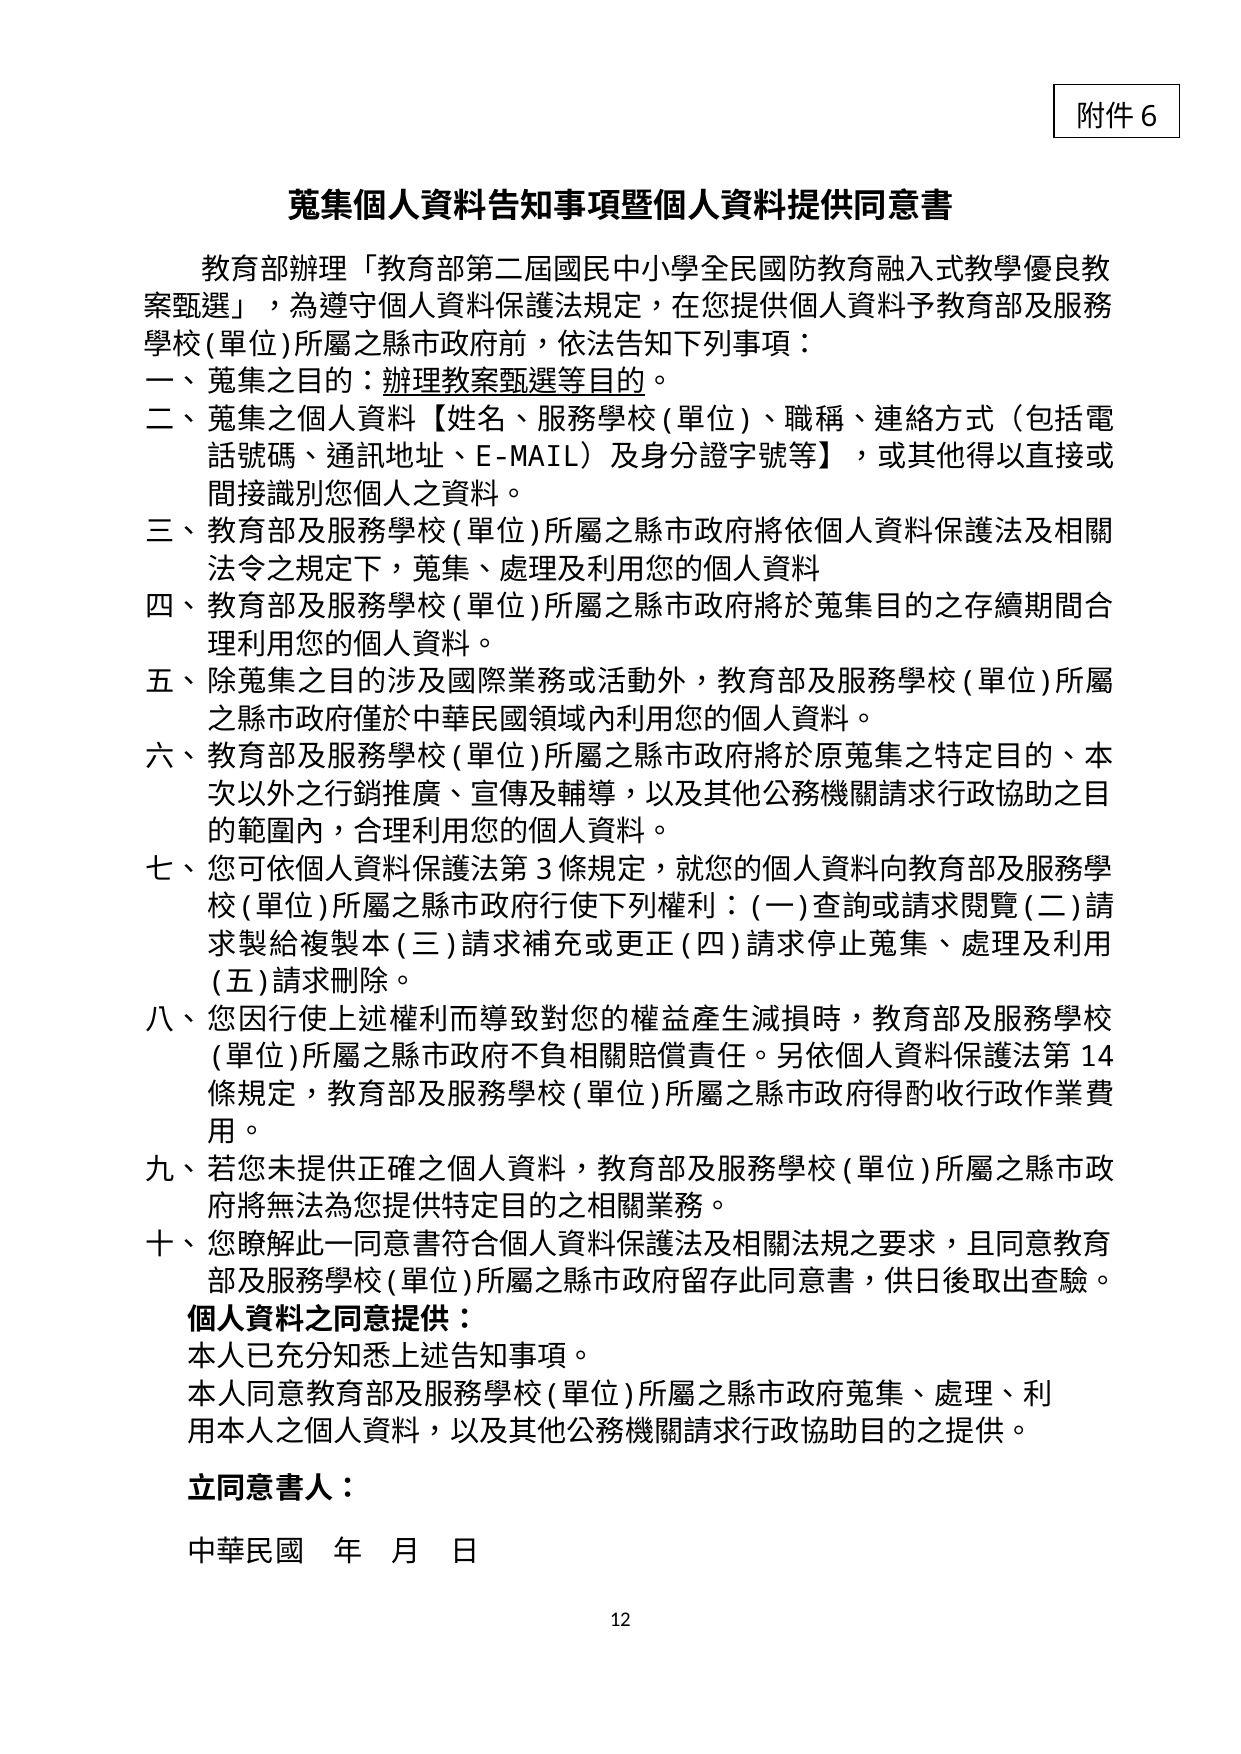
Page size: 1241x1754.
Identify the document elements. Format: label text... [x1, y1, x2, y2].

text 本人已充分知悉上述告知事項。 [187, 1337, 1053, 1374]
text 立同意書人： [187, 1474, 1053, 1505]
list 教育部及服務學校(單位)所屬之縣市政府將依個人資料保護法及相關法令之規定下，蒐集、處理及利用您的個人資料 [145, 512, 1114, 587]
text 個人資料之同意提供： [187, 1299, 1053, 1337]
text 本人同意教育部及服務學校(單位)所屬之縣市政府蒐集、處理、利用本人之個人資料，以及其他公務機關請求行政協助目的之提供。 [187, 1374, 1053, 1449]
list 您因行使上述權利而導致對您的權益產生減損時，教育部及服務學校(單位)所屬之縣市政府不負相關賠償責任。另依個人資料保護法第14條規定，教育部及服務學校(單位)所屬之縣市政府得酌收行政作業費用。 [145, 999, 1114, 1149]
list 蒐集之目的：辦理教案甄選等目的。 [145, 362, 1114, 399]
list 若您未提供正確之個人資料，教育部及服務學校(單位)所屬之縣市政府將無法為您提供特定目的之相關業務。 [145, 1149, 1114, 1224]
list 您可依個人資料保護法第3條規定，就您的個人資料向教育部及服務學校(單位)所屬之縣市政府行使下列權利：(一)查詢或請求閱覽(二)請求製給複製本(三)請求補充或更正(四)請求停止蒐集、處理及利用(五)請求刪除。 [145, 849, 1114, 999]
text 蒐集個人資料告知事項暨個人資料提供同意書 [187, 179, 1053, 227]
text [1055, 85, 1179, 137]
list 您瞭解此一同意書符合個人資料保護法及相關法規之要求，且同意教育部及服務學校(單位)所屬之縣市政府留存此同意書，供日後取出查驗。 [145, 1224, 1114, 1299]
list 教育部及服務學校(單位)所屬之縣市政府將於原蒐集之特定目的、本次以外之行銷推廣、宣傳及輔導，以及其他公務機關請求行政協助之目的範圍內，合理利用您的個人資料。 [145, 737, 1114, 849]
list 蒐集之個人資料【姓名、服務學校(單位)、職稱、連絡方式（包括電話號碼、通訊地址、E-MAIL）及身分證字號等】，或其他得以直接或間接識別您個人之資料。 [145, 399, 1114, 512]
list 教育部及服務學校(單位)所屬之縣市政府將於蒐集目的之存續期間合理利用您的個人資料。 [145, 587, 1114, 662]
list 除蒐集之目的涉及國際業務或活動外，教育部及服務學校(單位)所屬之縣市政府僅於中華民國領域內利用您的個人資料。 [145, 662, 1114, 737]
text 附件6 [1070, 93, 1164, 129]
text 中華民國 年 月 日 [187, 1529, 1053, 1569]
text 教育部辦理「教育部第二屆國民中小學全民國防教育融入式教學優良教案甄選」，為遵守個人資料保護法規定，在您提供個人資料予教育部及服務學校(單位)所屬之縣市政府前，依法告知下列事項： [143, 249, 1114, 362]
